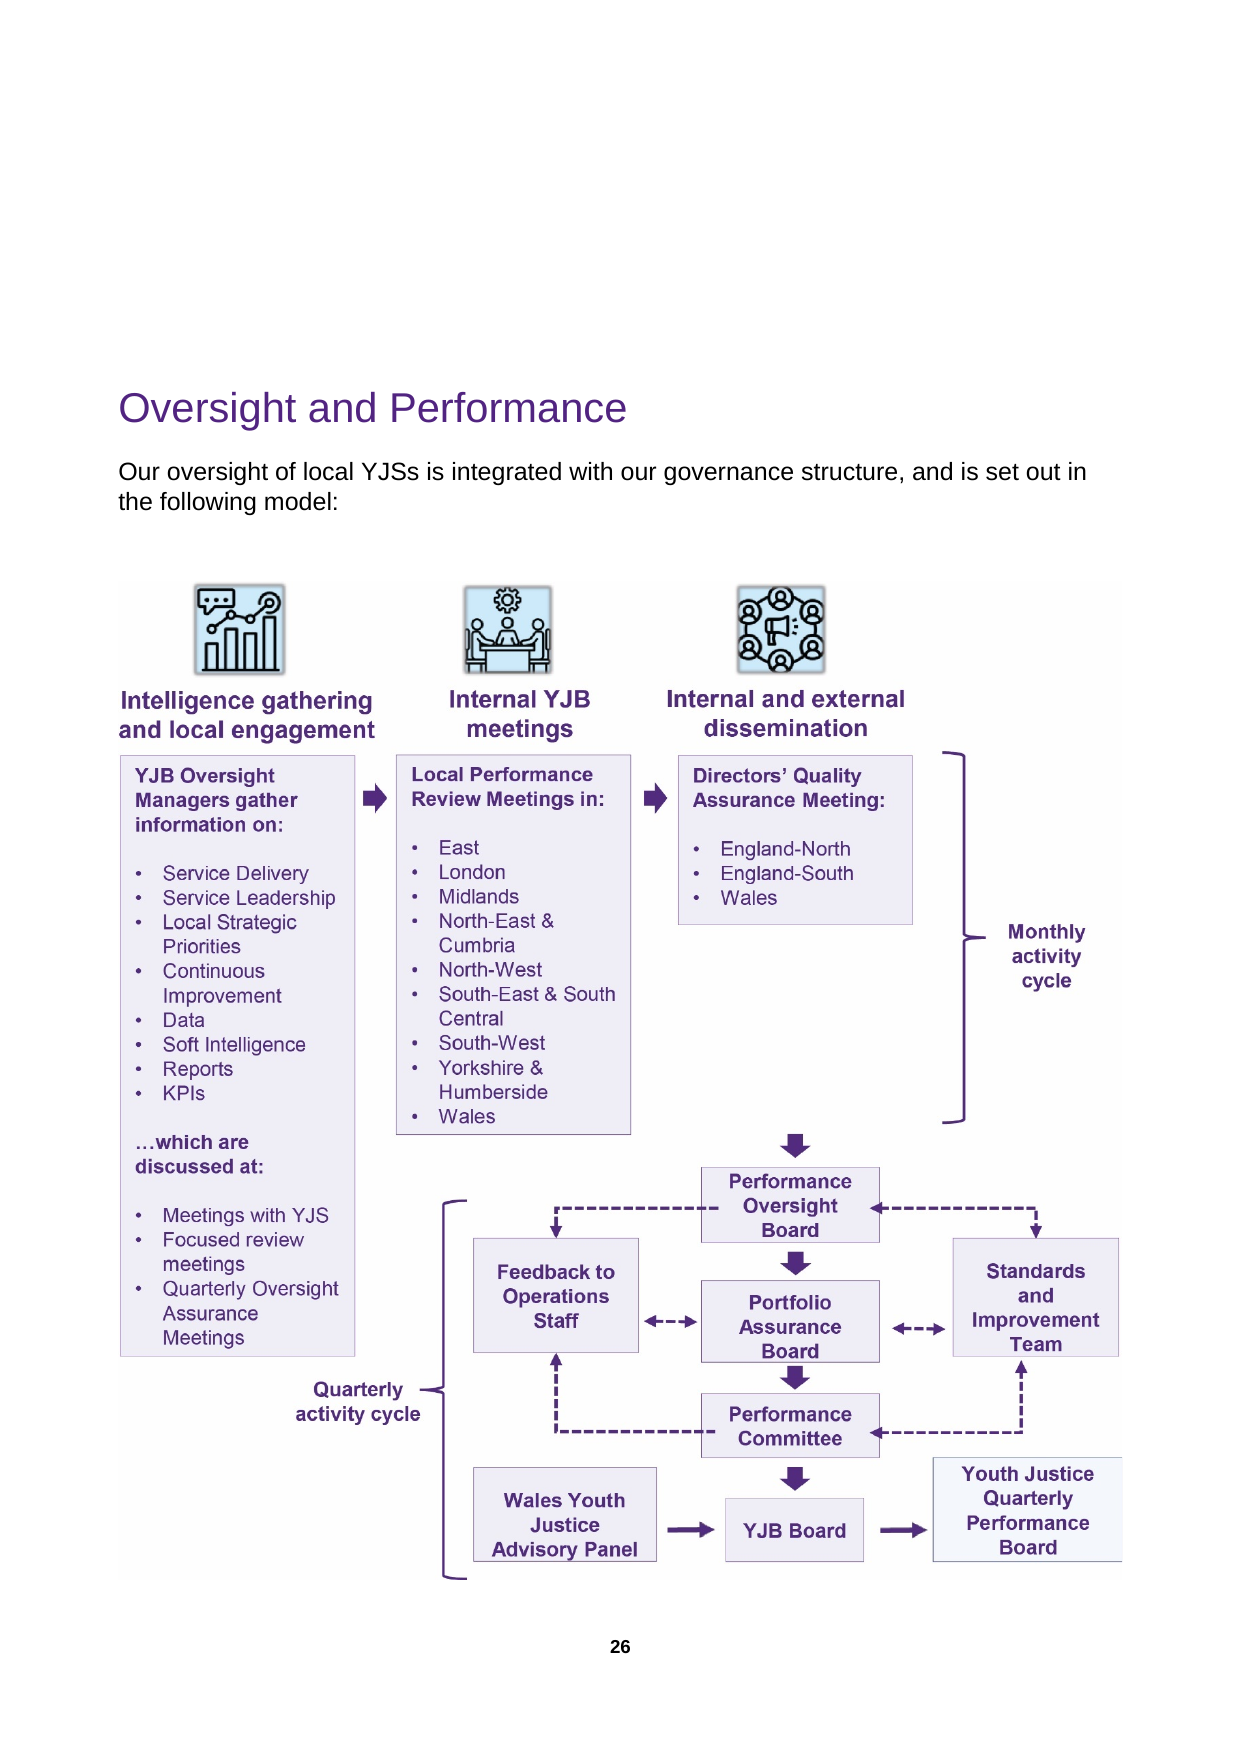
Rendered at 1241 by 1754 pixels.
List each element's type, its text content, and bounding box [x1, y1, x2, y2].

subtitle Oversight and Performance [118, 384, 1122, 432]
text Our oversight of local YJSs is integrated with our governance structure, and is set out in the following model: [118, 457, 1122, 516]
